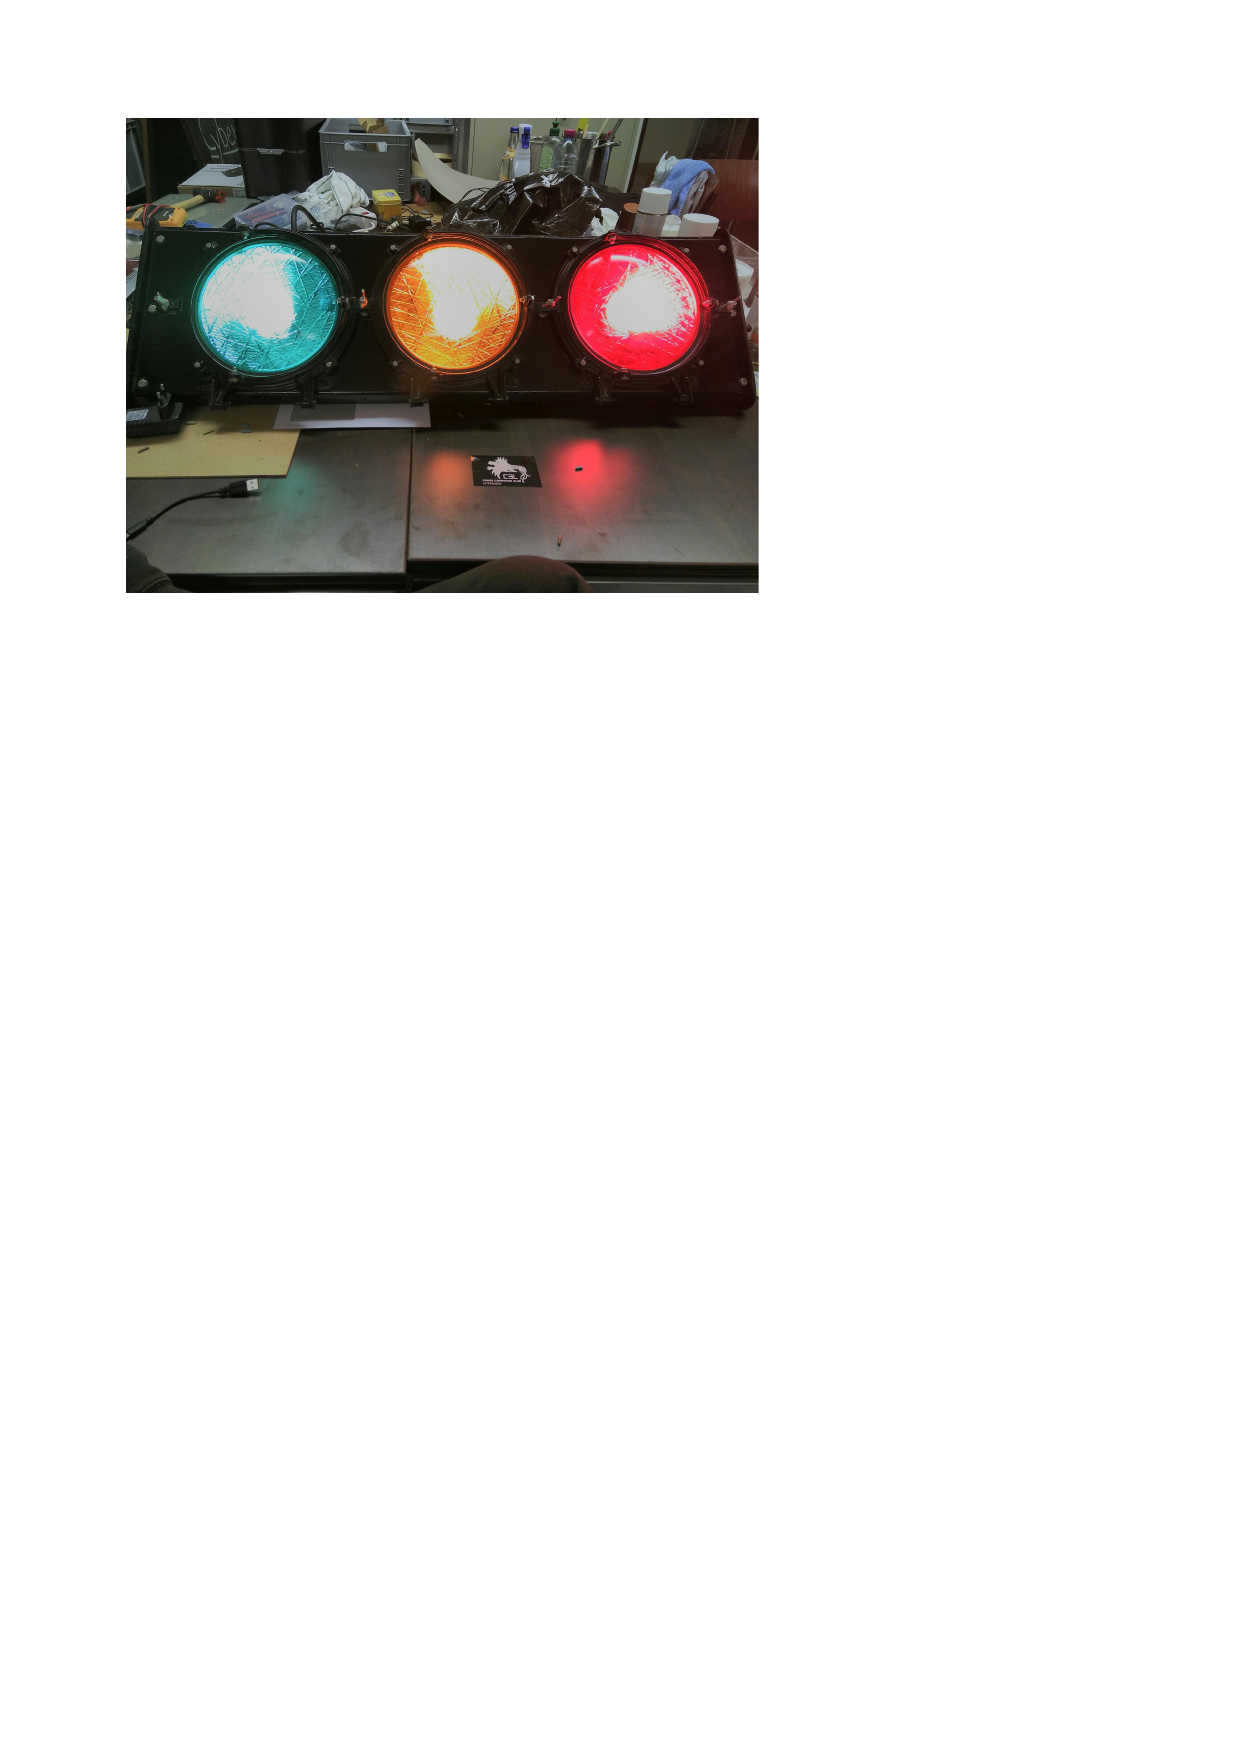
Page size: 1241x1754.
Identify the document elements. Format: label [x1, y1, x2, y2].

picture [126, 118, 759, 593]
